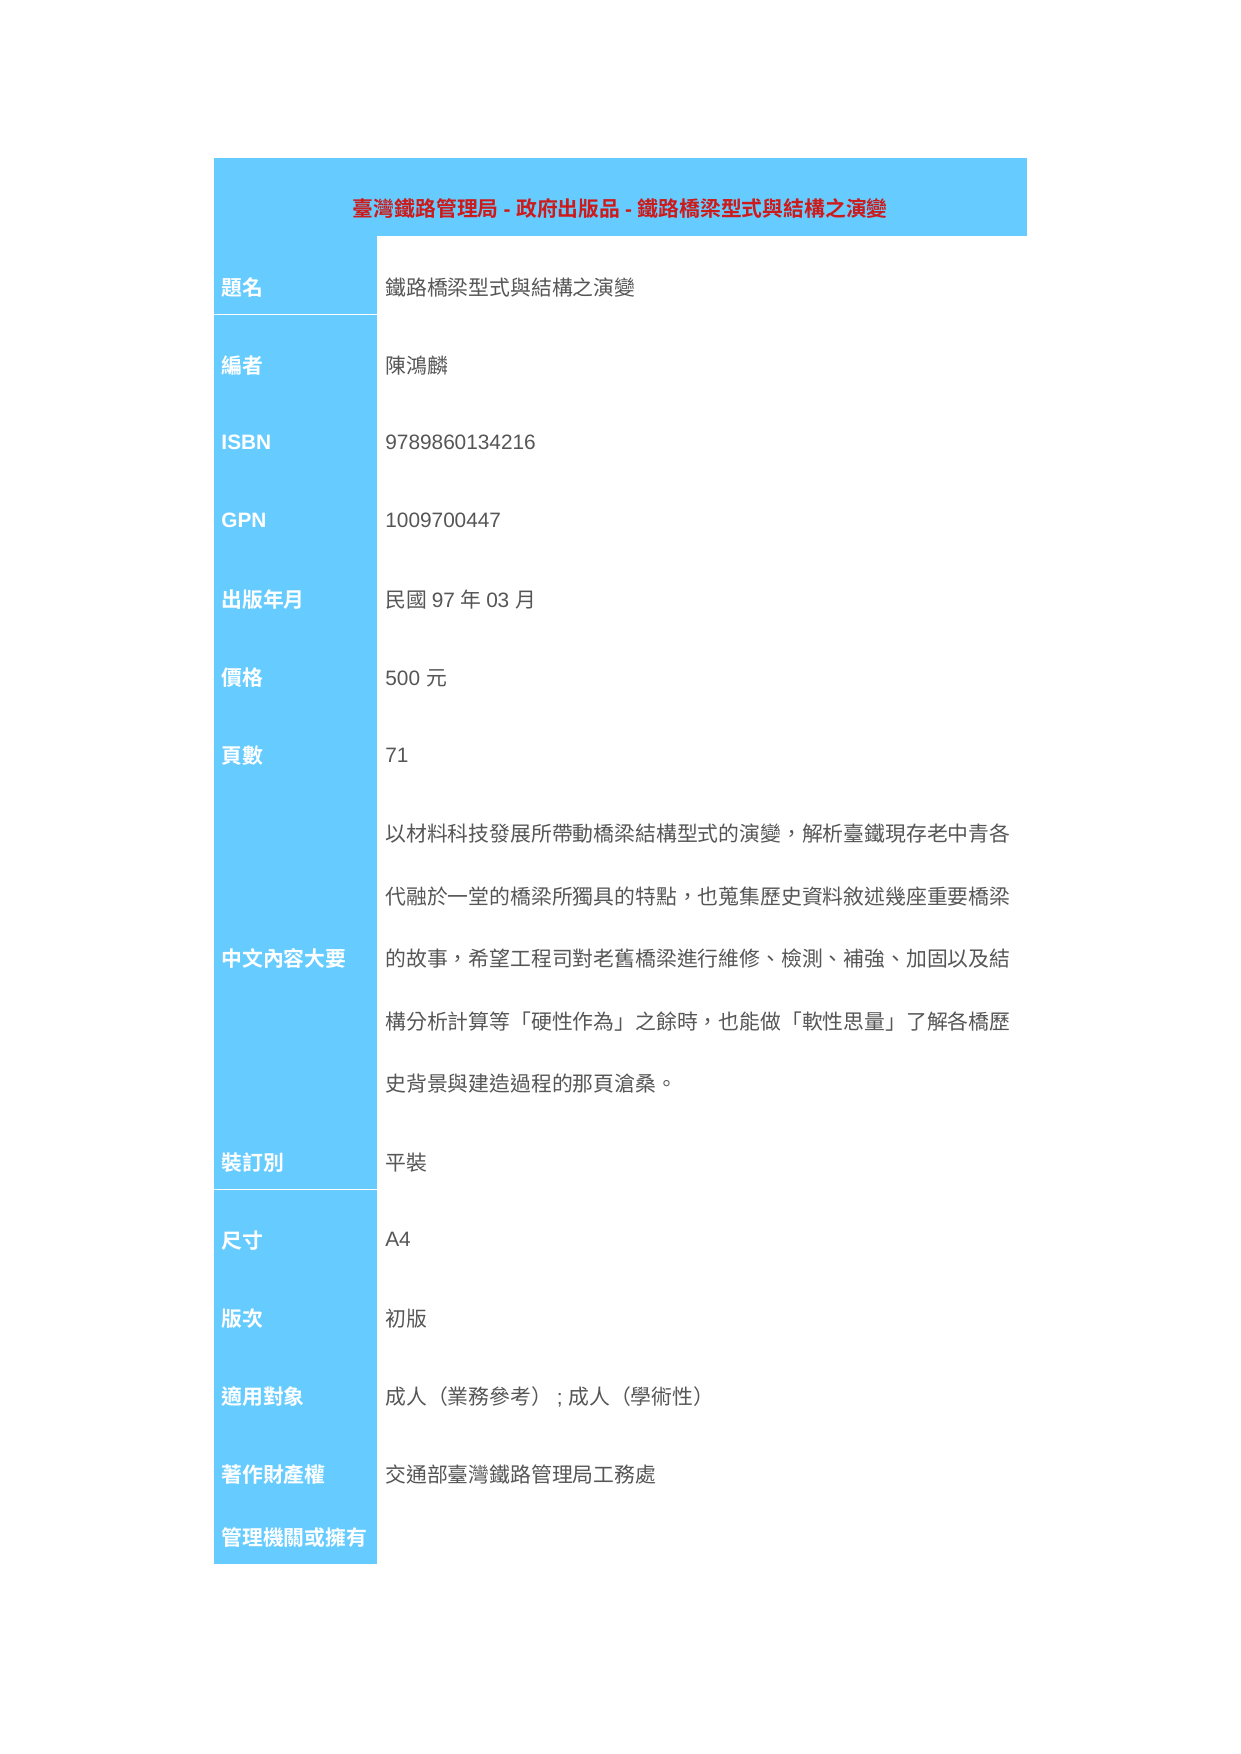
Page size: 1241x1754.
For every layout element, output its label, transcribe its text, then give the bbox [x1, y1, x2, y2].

table_cell 著作財產權 管理機關或擁有 [214, 1424, 377, 1564]
table_cell A4 [378, 1190, 1027, 1268]
table_cell 交通部臺灣鐵路管理局工務處 [378, 1424, 1027, 1564]
table_cell 題名 [214, 236, 377, 314]
table_cell 適用對象 [214, 1346, 377, 1424]
table_cell 500 元 [378, 627, 1027, 705]
table_cell 版次 [214, 1268, 377, 1346]
table_cell 裝訂別 [214, 1111, 377, 1189]
table_cell 出版年月 [214, 549, 377, 627]
table_cell 價格 [214, 627, 377, 705]
table_cell 71 [378, 705, 1027, 783]
table_cell 尺寸 [214, 1190, 377, 1268]
table_cell 編者 [214, 315, 377, 393]
table_cell 陳鴻麟 [378, 315, 1027, 393]
table_cell 頁數 [214, 705, 377, 783]
table_cell 平裝 [378, 1111, 1027, 1189]
table_cell 鐵路橋梁型式與結構之演變 [378, 236, 1027, 314]
table_cell GPN [214, 471, 377, 549]
table_cell 1009700447 [378, 471, 1027, 549]
table_cell 中文內容大要 [214, 783, 377, 1111]
table_cell 成人（業務參考） ; 成人（學術性） [378, 1346, 1027, 1424]
table_cell 民國 97 年 03 月 [378, 549, 1027, 627]
table_cell 9789860134216 [378, 393, 1027, 471]
table_cell ISBN [214, 393, 377, 471]
table_cell 初版 [378, 1268, 1027, 1346]
table_header 臺灣鐵路管理局 - 政府出版品 - 鐵路橋梁型式與結構之演變 [214, 158, 1027, 236]
table_cell 以材料科技發展所帶動橋梁結構型式的演變，解析臺鐵現存老中青各代融於一堂的橋梁所獨具的特點，也蒐集歷史資料敘述幾座重要橋梁的故事，希望工程司對老舊橋梁進行維修、檢測、補強、加固以及結構分析計算等「硬性作為」之餘時，也能做「軟性思量」了解各橋歷史背景與建造過程的那頁滄桑。 [378, 783, 1027, 1111]
